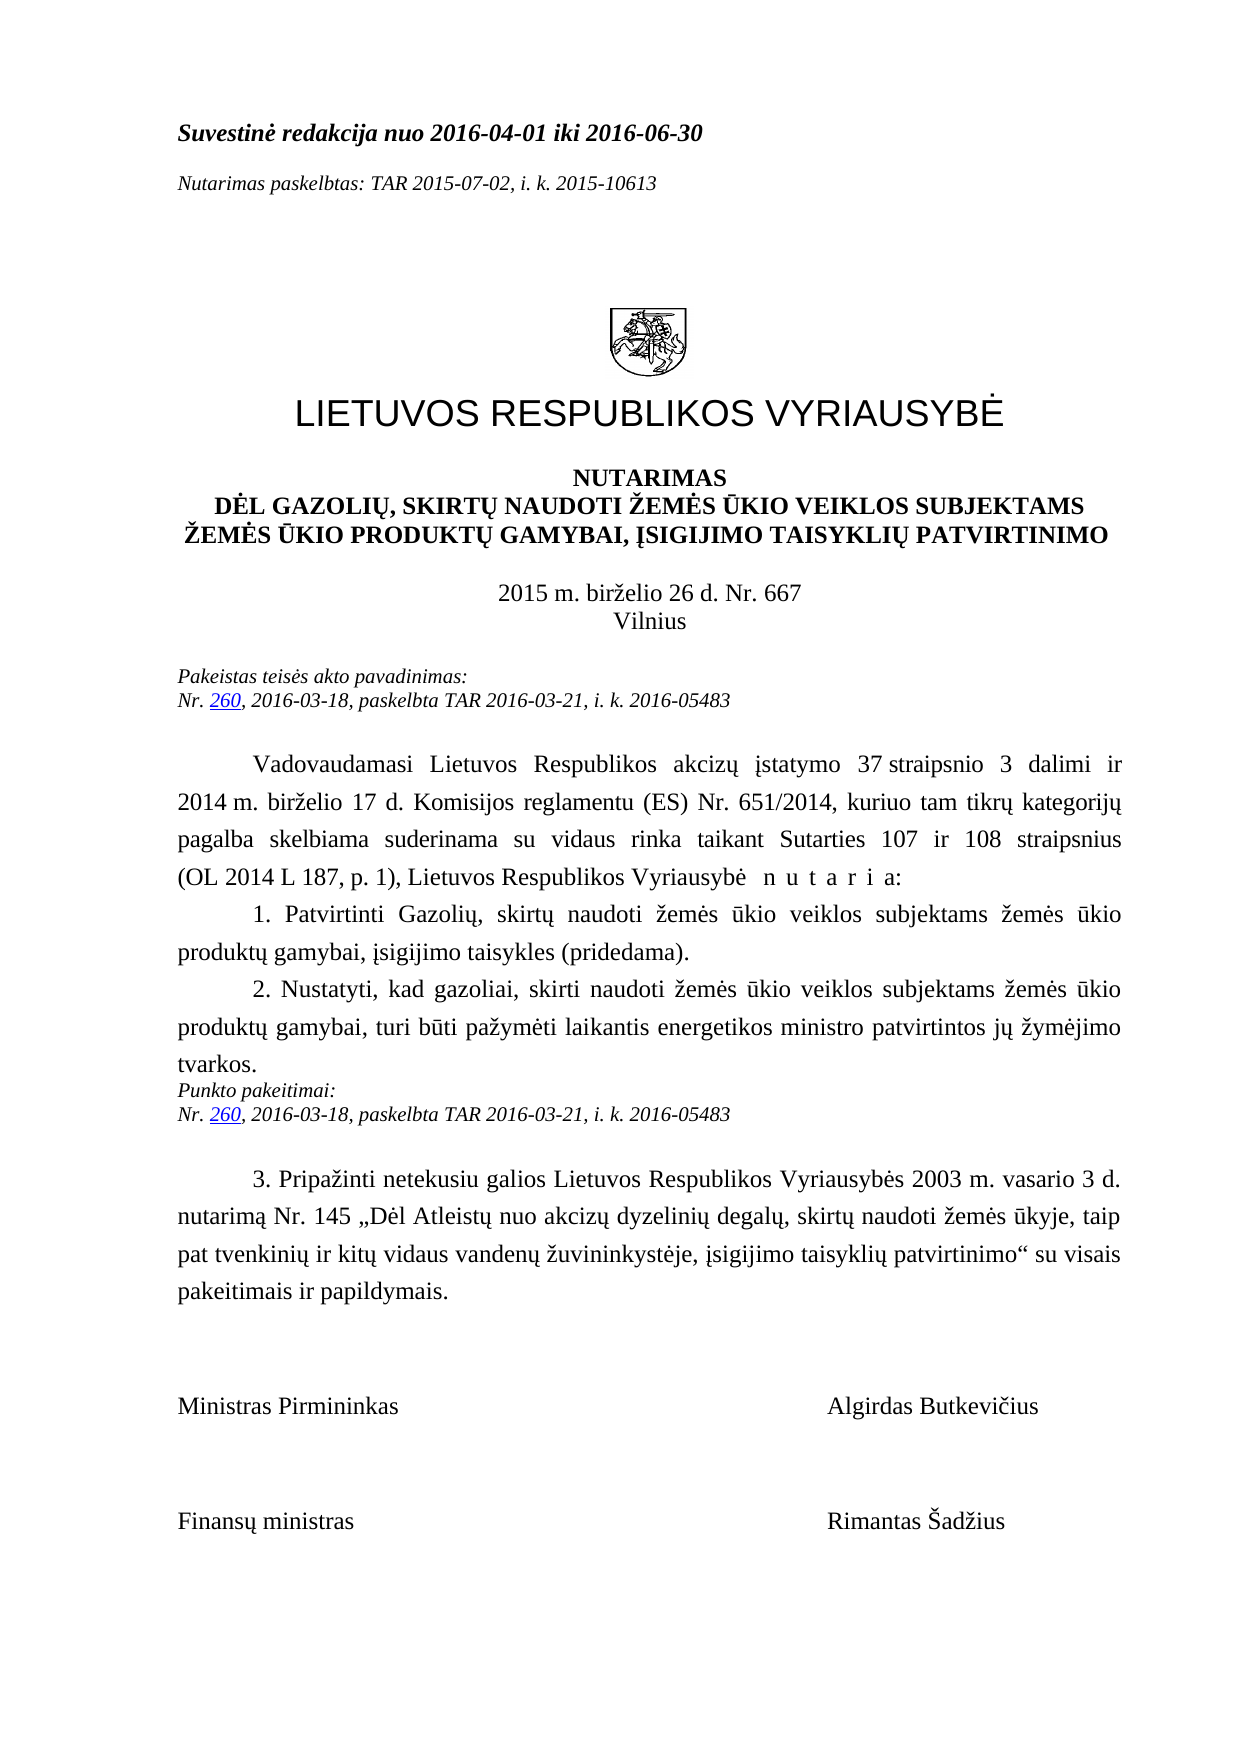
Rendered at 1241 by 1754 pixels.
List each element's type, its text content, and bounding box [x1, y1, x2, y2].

text Ministras Pirmininkas Algirdas Butkevičius [177, 1391, 1122, 1420]
text 2. Nustatyti, kad gazoliai, skirti naudoti žemės ūkio veiklos subjektams žemės ūkio produktų gamybai, turi būti pažymėti laikantis energetikos ministro patvirtintos jų žymėjimo tvarkos. [177, 966, 1122, 1078]
text 2015 m. birželio 26 d. Nr. 667 Vilnius [177, 578, 1122, 635]
text Punkto pakeitimai: [177, 1078, 1122, 1102]
text Suvestinė redakcija nuo 2016-04-01 iki 2016-06-30 [177, 118, 1122, 147]
text Pakeistas teisės akto pavadinimas: [177, 664, 1122, 688]
text 3. Pripažinti netekusiu galios Lietuvos Respublikos Vyriausybės 2003 m. vasario 3 d. nutarimą Nr. 145 „Dėl Atleistų nuo akcizų dyzelinių degalų, skirtų naudoti žemės ūkyje, taip pat tvenkinių ir kitų vidaus vandenų žuvininkystėje, įsigijimo taisyklių patvirtinimo“ su visais pakeitimais ir papildymais. [177, 1155, 1122, 1305]
text Finansų ministras Rimantas Šadžius [177, 1506, 1122, 1535]
text nutarimas [177, 463, 1122, 491]
text Nutarimas paskelbtas: TAR 2015-07-02, i. k. 2015-10613 [177, 171, 1122, 195]
text Vadovaudamasi Lietuvos Respublikos akcizų įstatymo 37 straipsnio 3 dalimi ir 2014 m. birželio 17 d. Komisijos reglamentu (ES) Nr. 651/2014, kuriuo tam tikrų kategorijų pagalba skelbiama suderinama su vidaus rinka taikant Sutarties 107 ir 108 straipsnius (OL 2014 L 187, p. 1), Lietuvos Respublikos Vyriausybė nutaria: [177, 741, 1122, 891]
text Lietuvos Respublikos Vyriausybė [177, 391, 1122, 434]
text DĖL GAZOLIŲ, SKIRTŲ NAUDOTI ŽEMĖS ŪKIO VEIKLOS SUBJEKTAMS ŽEMĖS ŪKIO PRODUKTŲ GAMYBAI, ĮSIGIJIMO TAISYKLIŲ PATVIRTINIMO [177, 491, 1122, 549]
text 1. Patvirtinti Gazolių, skirtų naudoti žemės ūkio veiklos subjektams žemės ūkio produktų gamybai, įsigijimo taisykles (pridedama). [177, 891, 1122, 966]
text Nr. 260, 2016-03-18, paskelbta TAR 2016-03-21, i. k. 2016-05483 [177, 1102, 1122, 1126]
text Nr. 260, 2016-03-18, paskelbta TAR 2016-03-21, i. k. 2016-05483 [177, 688, 1122, 712]
